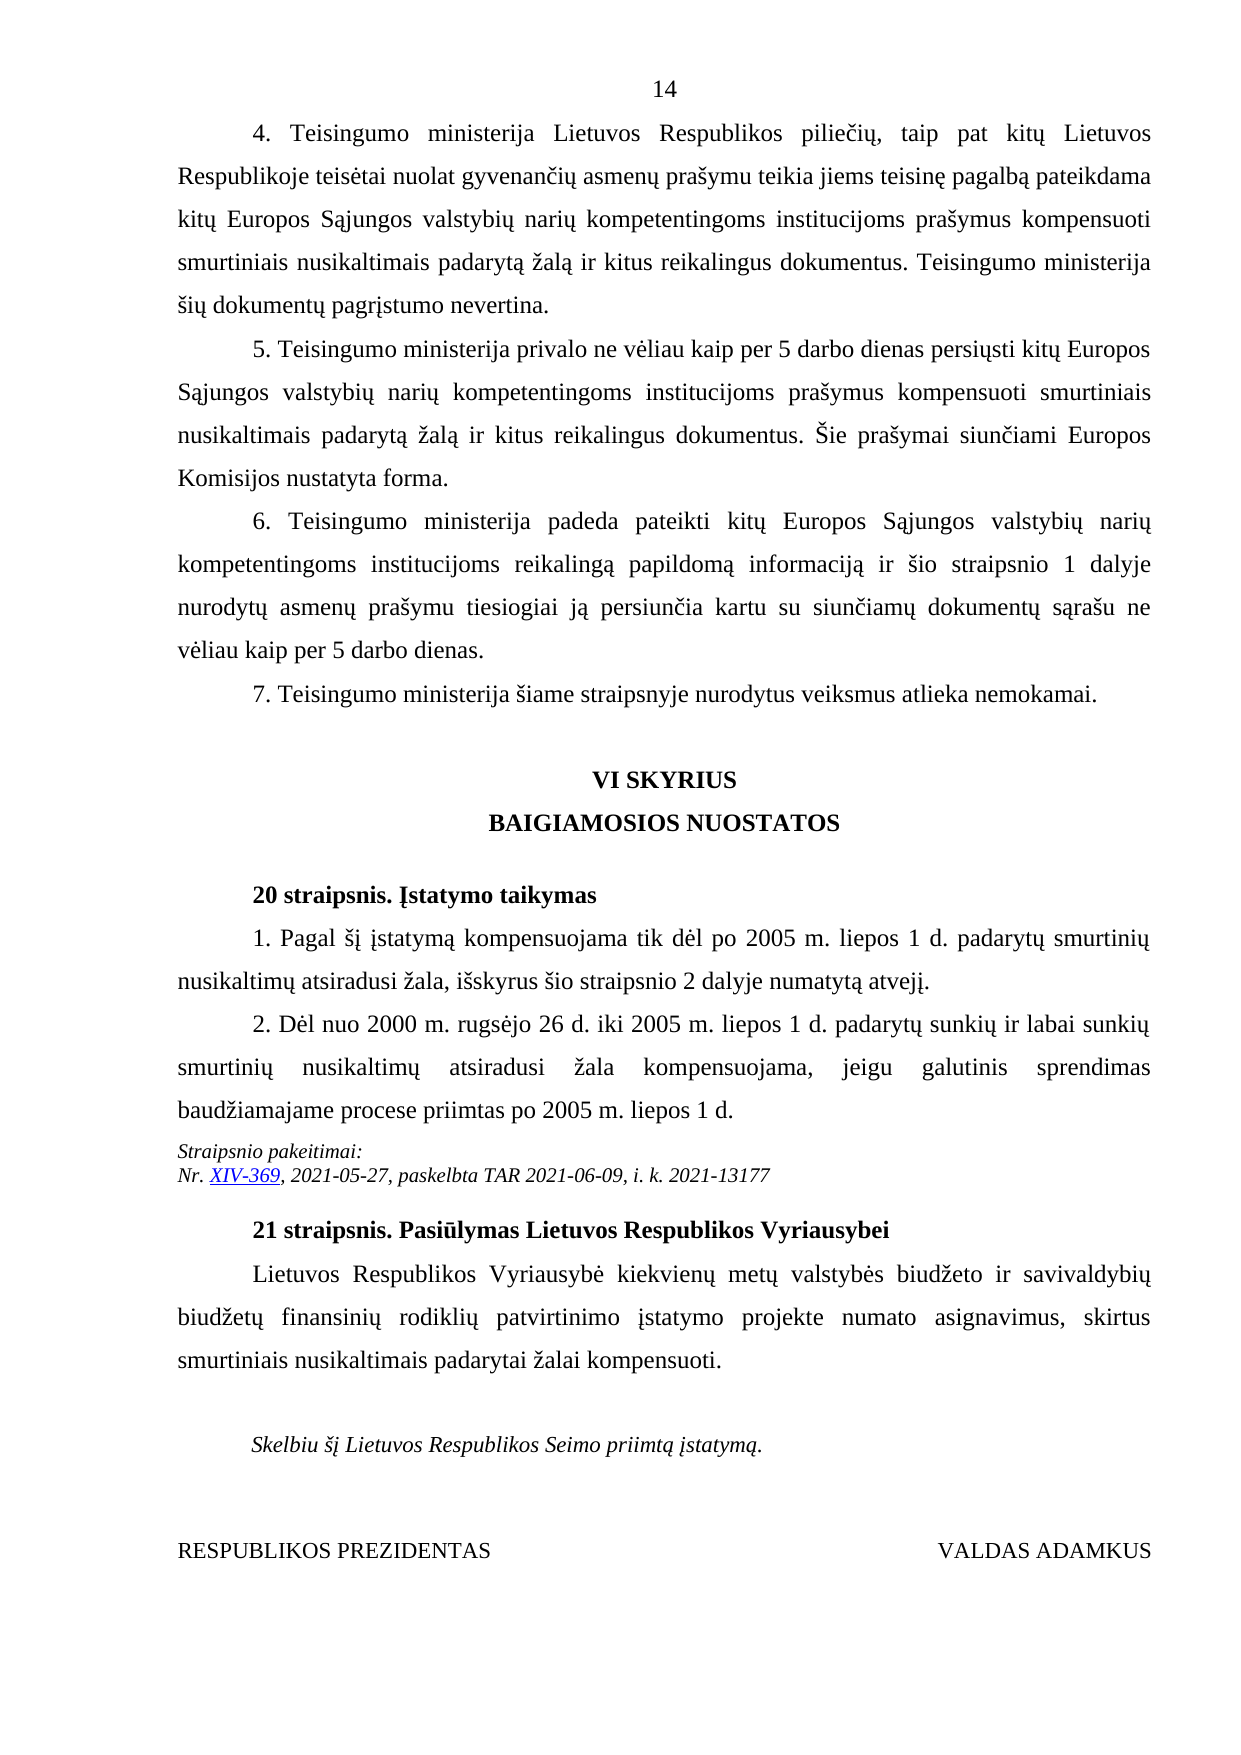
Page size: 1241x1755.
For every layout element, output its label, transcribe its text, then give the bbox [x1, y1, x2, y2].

text VI SKYRIUS [177, 765, 1152, 794]
text Lietuvos Respublikos Vyriausybė kiekvienų metų valstybės biudžeto ir savivaldybių biudžetų finansinių rodiklių patvirtinimo įstatymo projekte numato asignavimus, skirtus smurtiniais nusikaltimais padarytai žalai kompensuoti. [177, 1259, 1152, 1374]
text 7. Teisingumo ministerija šiame straipsnyje nurodytus veiksmus atlieka nemokamai. [177, 679, 1152, 707]
text Nr. XIV-369, 2021-05-27, paskelbta TAR 2021-06-09, i. k. 2021-13177 [177, 1163, 1152, 1187]
text 21 straipsnis. Pasiūlymas Lietuvos Respublikos Vyriausybei [177, 1216, 1152, 1244]
text 4. Teisingumo ministerija Lietuvos Respublikos piliečių, taip pat kitų Lietuvos Respublikoje teisėtai nuolat gyvenančių asmenų prašymu teikia jiems teisinę pagalbą pateikdama kitų Europos Sąjungos valstybių narių kompetentingoms institucijoms prašymus kompensuoti smurtiniais nusikaltimais padarytą žalą ir kitus reikalingus dokumentus. Teisingumo ministerija šių dokumentų pagrįstumo nevertina. [177, 118, 1152, 319]
subtitle 20 straipsnis. Įstatymo taikymas [177, 880, 1152, 909]
subtitle 1. Pagal šį įstatymą kompensuojama tik dėl po 2005 m. liepos 1 d. padarytų smurtinių nusikaltimų atsiradusi žala, išskyrus šio straipsnio 2 dalyje numatytą atvejį. [177, 923, 1152, 995]
text 5. Teisingumo ministerija privalo ne vėliau kaip per 5 darbo dienas persiųsti kitų Europos Sąjungos valstybių narių kompetentingoms institucijoms prašymus kompensuoti smurtiniais nusikaltimais padarytą žalą ir kitus reikalingus dokumentus. Šie prašymai siunčiami Europos Komisijos nustatyta forma. [177, 334, 1152, 492]
text Straipsnio pakeitimai: [177, 1139, 1152, 1163]
text RESPUBLIKOS PREZIDENTAS VALDAS ADAMKUS [177, 1537, 1152, 1563]
text Skelbiu šį Lietuvos Respublikos Seimo priimtą įstatymą. [177, 1431, 1152, 1458]
text BAIGIAMOSIOS NUOSTATOS [177, 808, 1152, 837]
text 6. Teisingumo ministerija padeda pateikti kitų Europos Sąjungos valstybių narių kompetentingoms institucijoms reikalingą papildomą informaciją ir šio straipsnio 1 dalyje nurodytų asmenų prašymu tiesiogiai ją persiunčia kartu su siunčiamų dokumentų sąrašu ne vėliau kaip per 5 darbo dienas. [177, 506, 1152, 664]
subtitle 2. Dėl nuo 2000 m. rugsėjo 26 d. iki 2005 m. liepos 1 d. padarytų sunkių ir labai sunkių smurtinių nusikaltimų atsiradusi žala kompensuojama, jeigu galutinis sprendimas baudžiamajame procese priimtas po 2005 m. liepos 1 d. [177, 1009, 1152, 1124]
